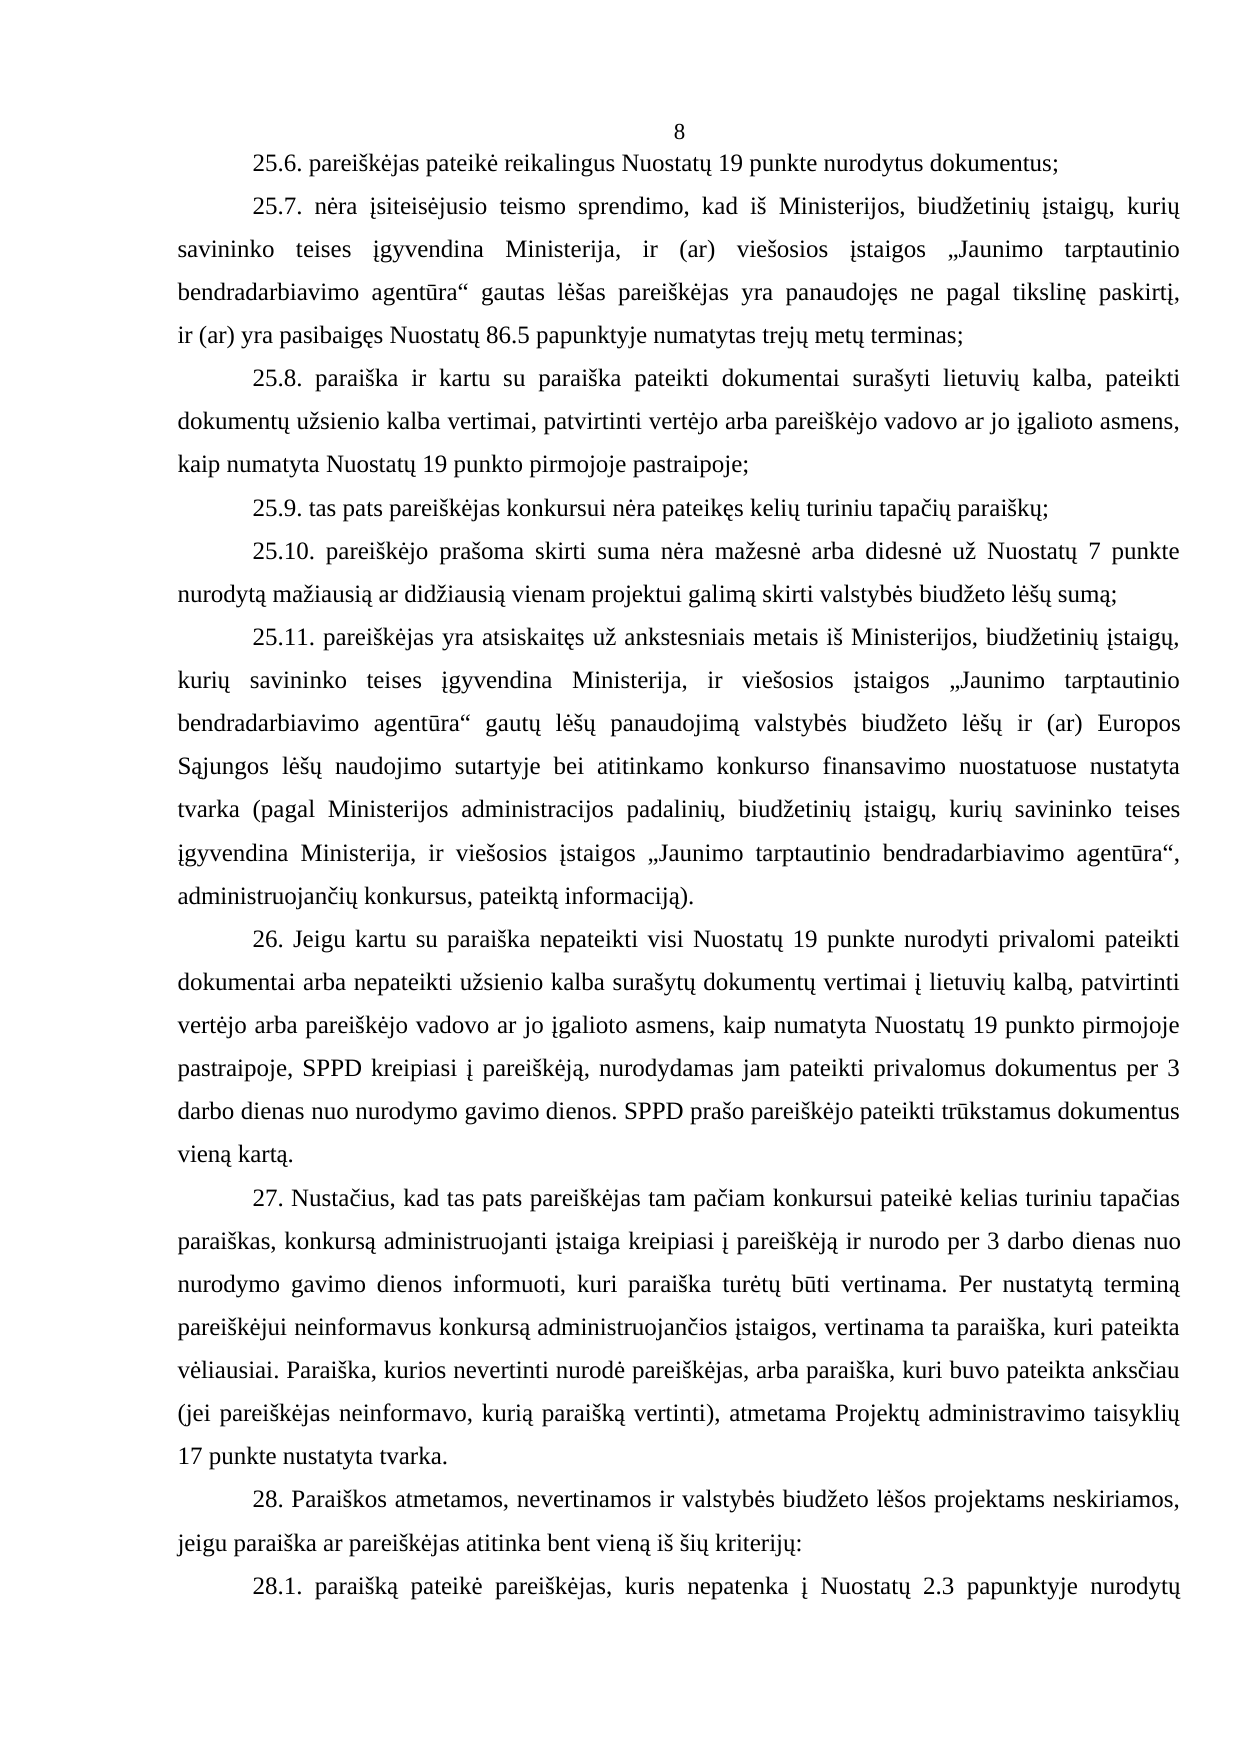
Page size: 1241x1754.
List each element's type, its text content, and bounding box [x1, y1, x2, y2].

text 25.9. tas pats pareiškėjas konkursui nėra pateikęs kelių turiniu tapačių paraiškų; [177, 493, 1181, 521]
text 25.8. paraiška ir kartu su paraiška pateikti dokumentai surašyti lietuvių kalba, pateikti dokumentų užsienio kalba vertimai, patvirtinti vertėjo arba pareiškėjo vadovo ar jo įgalioto asmens, kaip numatyta Nuostatų 19 punkto pirmojoje pastraipoje; [177, 363, 1181, 478]
text 25.7. nėra įsiteisėjusio teismo sprendimo, kad iš Ministerijos, biudžetinių įstaigų, kurių savininko teises įgyvendina Ministerija, ir (ar) viešosios įstaigos „Jaunimo tarptautinio bendradarbiavimo agentūra“ gautas lėšas pareiškėjas yra panaudojęs ne pagal tikslinę paskirtį, ir (ar) yra pasibaigęs Nuostatų 86.5 papunktyje numatytas trejų metų terminas; [177, 191, 1181, 349]
text 27. Nustačius, kad tas pats pareiškėjas tam pačiam konkursui pateikė kelias turiniu tapačias paraiškas, konkursą administruojanti įstaiga kreipiasi į pareiškėją ir nurodo per 3 darbo dienas nuo nurodymo gavimo dienos informuoti, kuri paraiška turėtų būti vertinama. Per nustatytą terminą pareiškėjui neinformavus konkursą administruojančios įstaigos, vertinama ta paraiška, kuri pateikta vėliausiai. Paraiška, kurios nevertinti nurodė pareiškėjas, arba paraiška, kuri buvo pateikta anksčiau (jei pareiškėjas neinformavo, kurią paraišką vertinti), atmetama Projektų administravimo taisyklių 17 punkte nustatyta tvarka. [177, 1183, 1181, 1470]
text 28. Paraiškos atmetamos, nevertinamos ir valstybės biudžeto lėšos projektams neskiriamos, jeigu paraiška ar pareiškėjas atitinka bent vieną iš šių kriterijų: [177, 1484, 1181, 1556]
text 25.6. pareiškėjas pateikė reikalingus Nuostatų 19 punkte nurodytus dokumentus; [177, 148, 1181, 176]
text 26. Jeigu kartu su paraiška nepateikti visi Nuostatų 19 punkte nurodyti privalomi pateikti dokumentai arba nepateikti užsienio kalba surašytų dokumentų vertimai į lietuvių kalbą, patvirtinti vertėjo arba pareiškėjo vadovo ar jo įgalioto asmens, kaip numatyta Nuostatų 19 punkto pirmojoje pastraipoje, SPPD kreipiasi į pareiškėją, nurodydamas jam pateikti privalomus dokumentus per 3 darbo dienas nuo nurodymo gavimo dienos. SPPD prašo pareiškėjo pateikti trūkstamus dokumentus vieną kartą. [177, 924, 1181, 1168]
text 28.1. paraišką pateikė pareiškėjas, kuris nepatenka į Nuostatų 2.3 papunktyje nurodytų [177, 1571, 1181, 1599]
text 25.11. pareiškėjas yra atsiskaitęs už ankstesniais metais iš Ministerijos, biudžetinių įstaigų, kurių savininko teises įgyvendina Ministerija, ir viešosios įstaigos „Jaunimo tarptautinio bendradarbiavimo agentūra“ gautų lėšų panaudojimą valstybės biudžeto lėšų ir (ar) Europos Sąjungos lėšų naudojimo sutartyje bei atitinkamo konkurso finansavimo nuostatuose nustatyta tvarka (pagal Ministerijos administracijos padalinių, biudžetinių įstaigų, kurių savininko teises įgyvendina Ministerija, ir viešosios įstaigos „Jaunimo tarptautinio bendradarbiavimo agentūra“, administruojančių konkursus, pateiktą informaciją). [177, 622, 1181, 909]
text 25.10. pareiškėjo prašoma skirti suma nėra mažesnė arba didesnė už Nuostatų 7 punkte nurodytą mažiausią ar didžiausią vienam projektui galimą skirti valstybės biudžeto lėšų sumą; [177, 536, 1181, 608]
